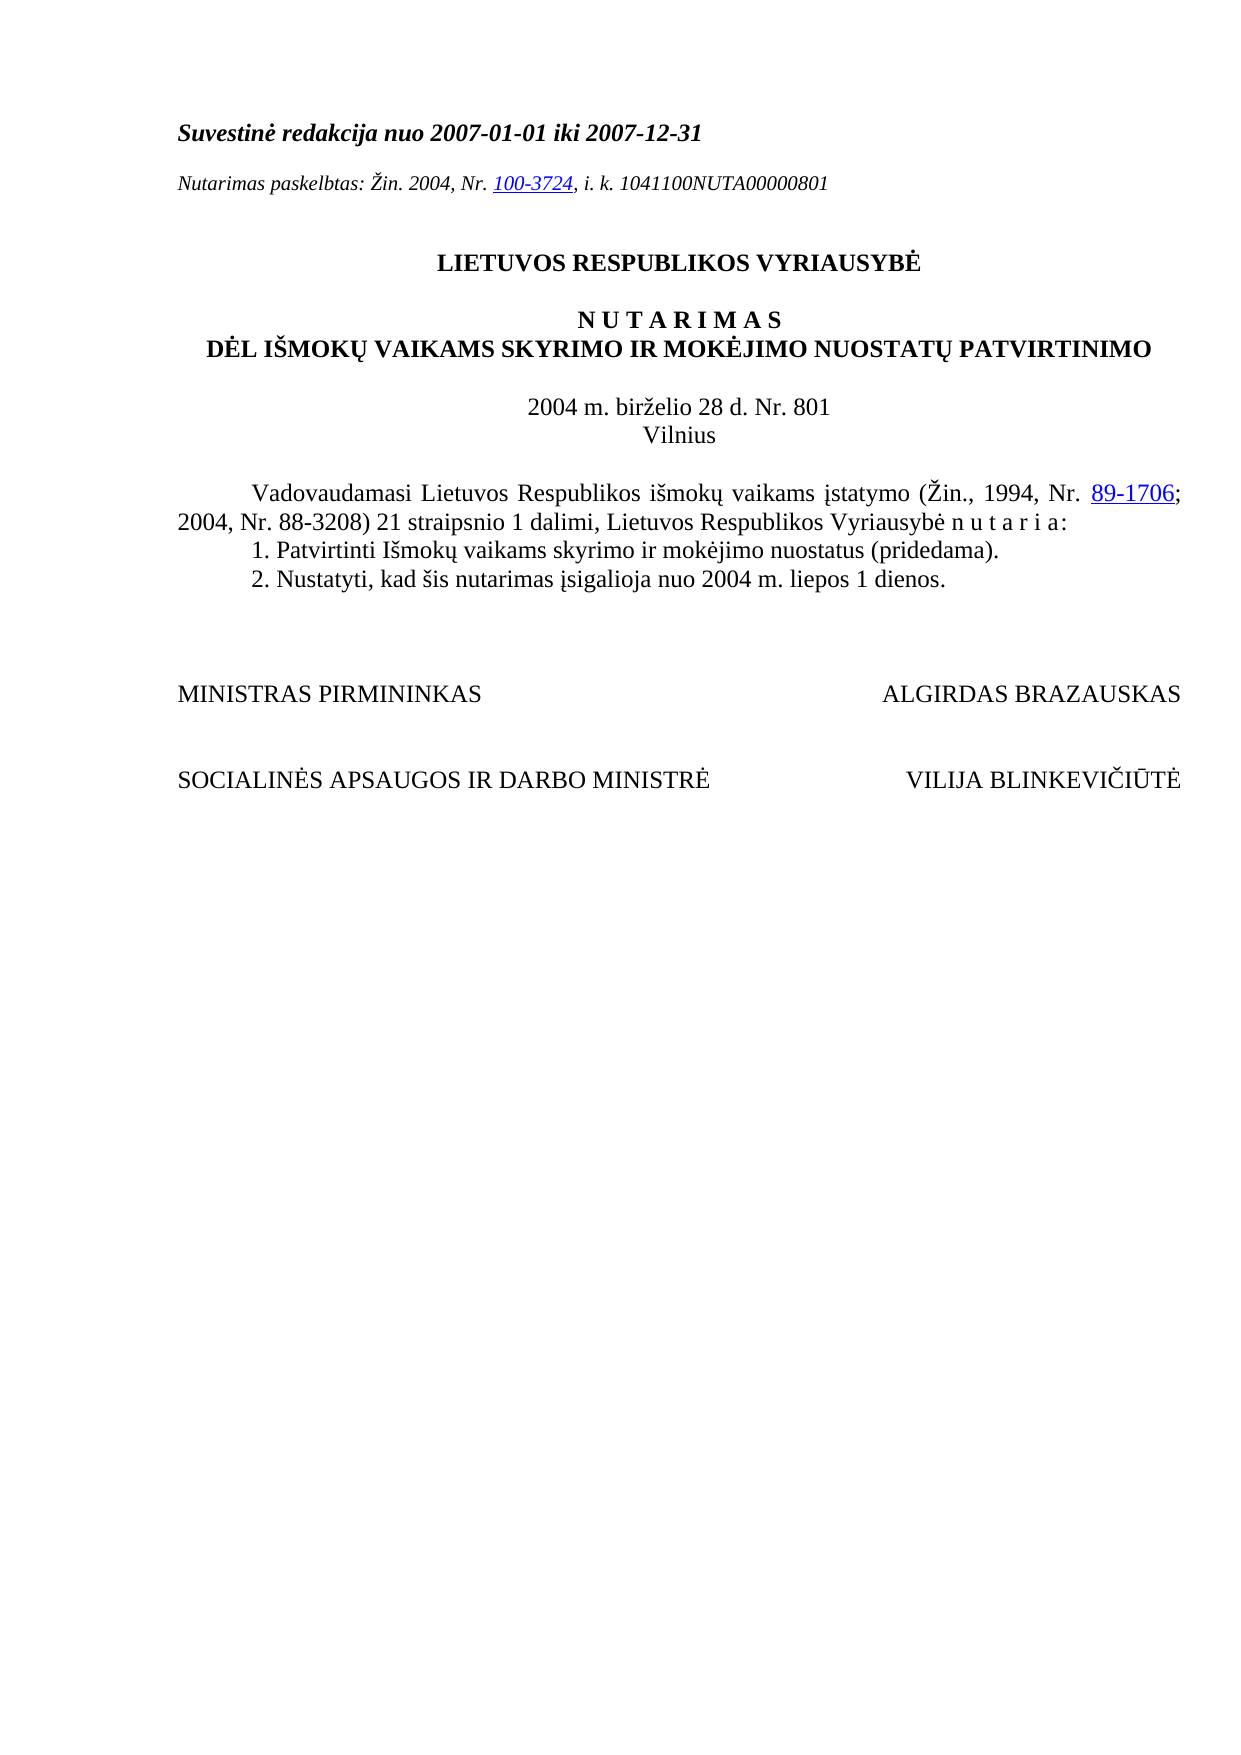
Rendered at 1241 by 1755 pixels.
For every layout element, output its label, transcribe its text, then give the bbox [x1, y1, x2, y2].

text 1. Patvirtinti Išmokų vaikams skyrimo ir mokėjimo nuostatus (pridedama). [177, 535, 1181, 564]
text LIETUVOS RESPUBLIKOS VYRIAUSYBĖ [177, 248, 1181, 277]
text DĖL IŠMOKŲ VAIKAMS SKYRIMO IR MOKĖJIMO NUOSTATŲ PATVIRTINIMO [177, 334, 1181, 363]
text Suvestinė redakcija nuo 2007-01-01 iki 2007-12-31 [177, 118, 1181, 147]
text 2004 m. birželio 28 d. Nr. 801 [177, 392, 1181, 420]
text MINISTRAS PIRMININKAS ALGIRDAS BRAZAUSKAS [177, 679, 1181, 708]
text SOCIALINĖS APSAUGOS IR DARBO MINISTRĖ VILIJA BLINKEVIČIŪTĖ [177, 765, 1181, 794]
text Nutarimas paskelbtas: Žin. 2004, Nr. 100-3724, i. k. 1041100NUTA00000801 [177, 171, 1181, 195]
text N U T A R I M A S [177, 305, 1181, 334]
text 2. Nustatyti, kad šis nutarimas įsigalioja nuo 2004 m. liepos 1 dienos. [177, 564, 1181, 593]
text Vilnius [177, 420, 1181, 449]
text Vadovaudamasi Lietuvos Respublikos išmokų vaikams įstatymo (Žin., 1994, Nr. 89-1706; 2004, Nr. 88-3208) 21 straipsnio 1 dalimi, Lietuvos Respublikos Vyriausybė nutaria: [177, 478, 1181, 535]
